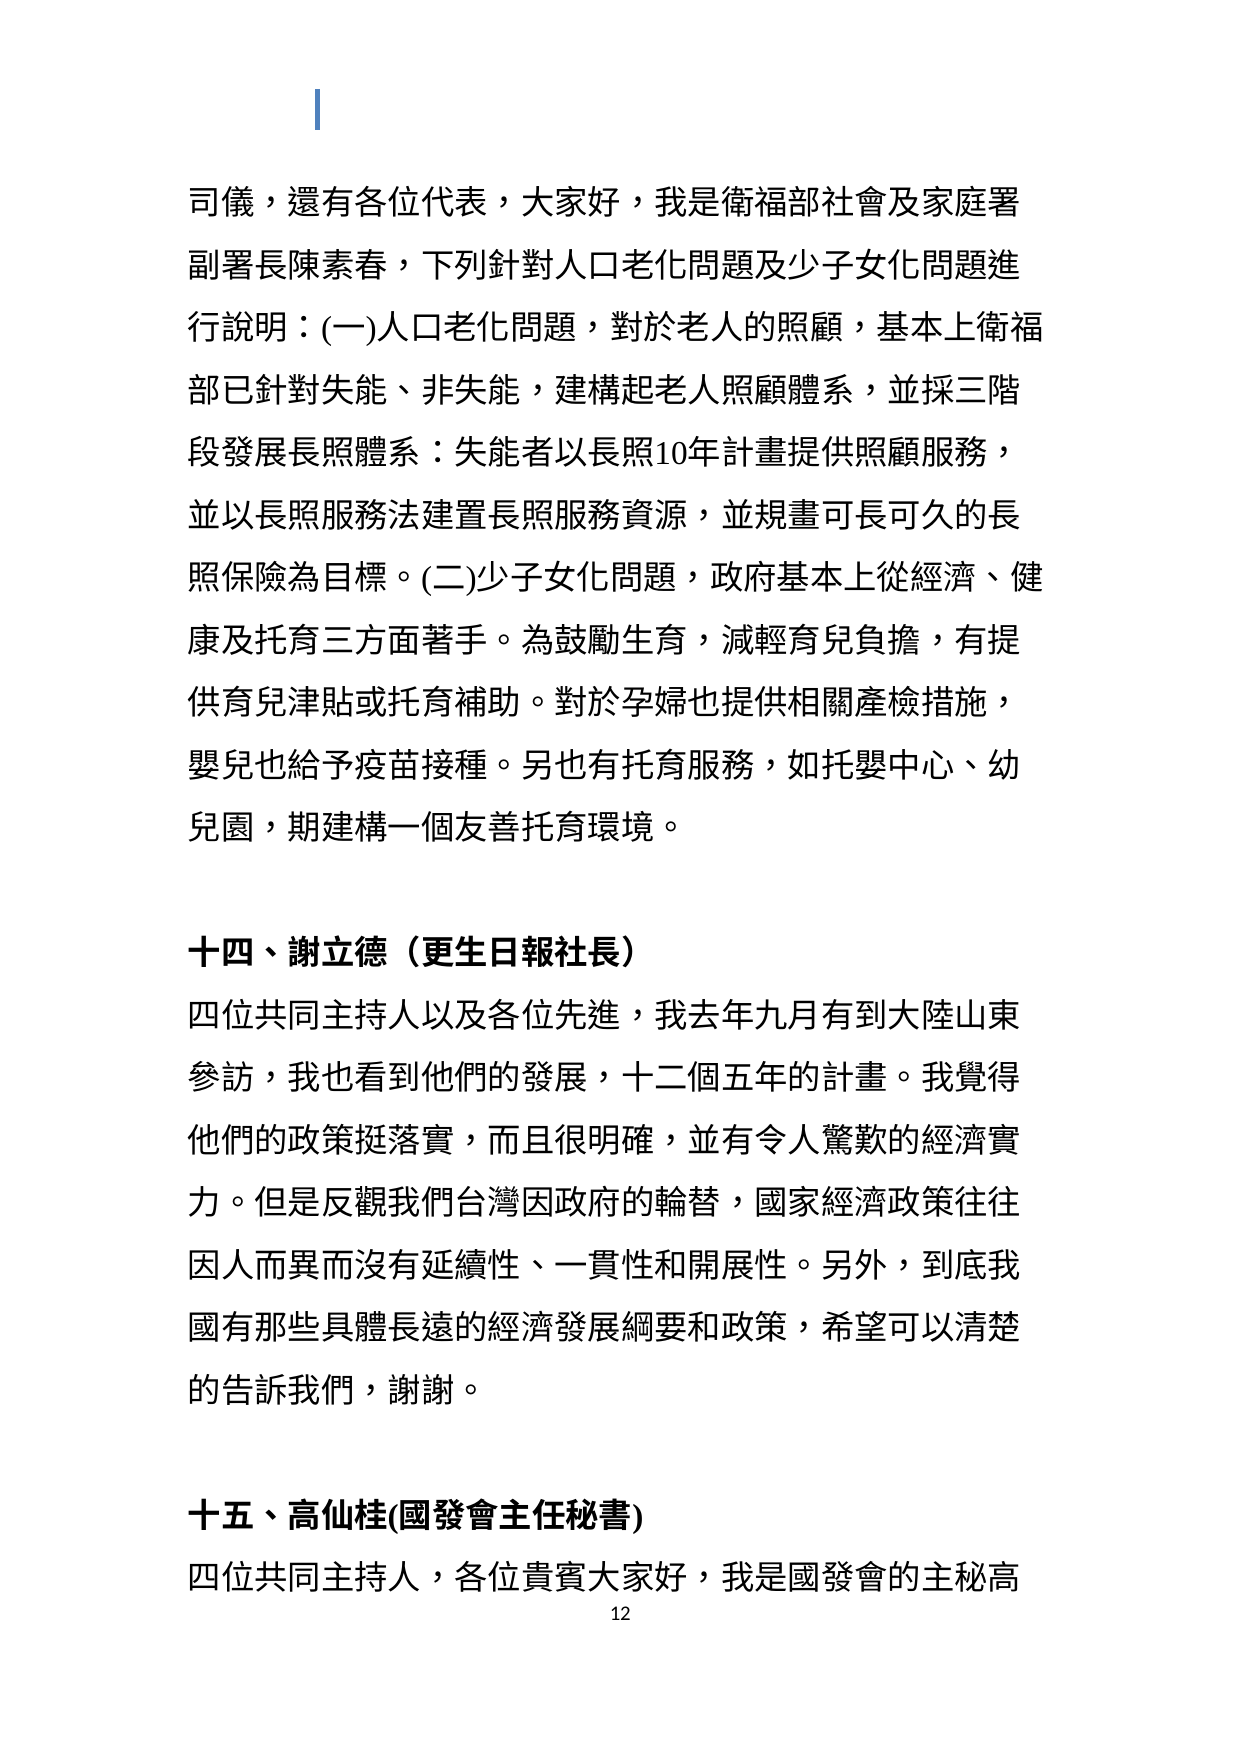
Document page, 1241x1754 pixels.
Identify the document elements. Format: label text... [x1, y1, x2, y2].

text 四位共同主持人以及各位先進，我去年九月有到大陸山東參訪，我也看到他們的發展，十二個五年的計畫。我覺得他們的政策挺落實，而且很明確，並有令人驚歎的經濟實力。但是反觀我們台灣因政府的輪替，國家經濟政策往往因人而異而沒有延續性、一貫性和開展性。另外，到底我國有那些具體長遠的經濟發展綱要和政策，希望可以清楚的告訴我們，謝謝。 [187, 971, 1053, 1408]
text 十四、謝立德（更生日報社長） [187, 908, 1053, 971]
text 四位共同主持人，各位貴賓大家好，我是國發會的主秘高 [187, 1533, 1053, 1596]
text 十五、高仙桂(國發會主任秘書) [187, 1471, 1053, 1533]
text 司儀，還有各位代表，大家好，我是衛福部社會及家庭署副署長陳素春，下列針對人口老化問題及少子女化問題進行說明：(一)人口老化問題，對於老人的照顧，基本上衛福部已針對失能、非失能，建構起老人照顧體系，並採三階段發展長照體系：失能者以長照10年計畫提供照顧服務，並以長照服務法建置長照服務資源，並規畫可長可久的長照保險為目標。(二)少子女化問題，政府基本上從經濟、健康及托育三方面著手。為鼓勵生育，減輕育兒負擔，有提供育兒津貼或托育補助。對於孕婦也提供相關產檢措施，嬰兒也給予疫苗接種。另也有托育服務，如托嬰中心、幼兒園，期建構一個友善托育環境。 [187, 158, 1053, 846]
